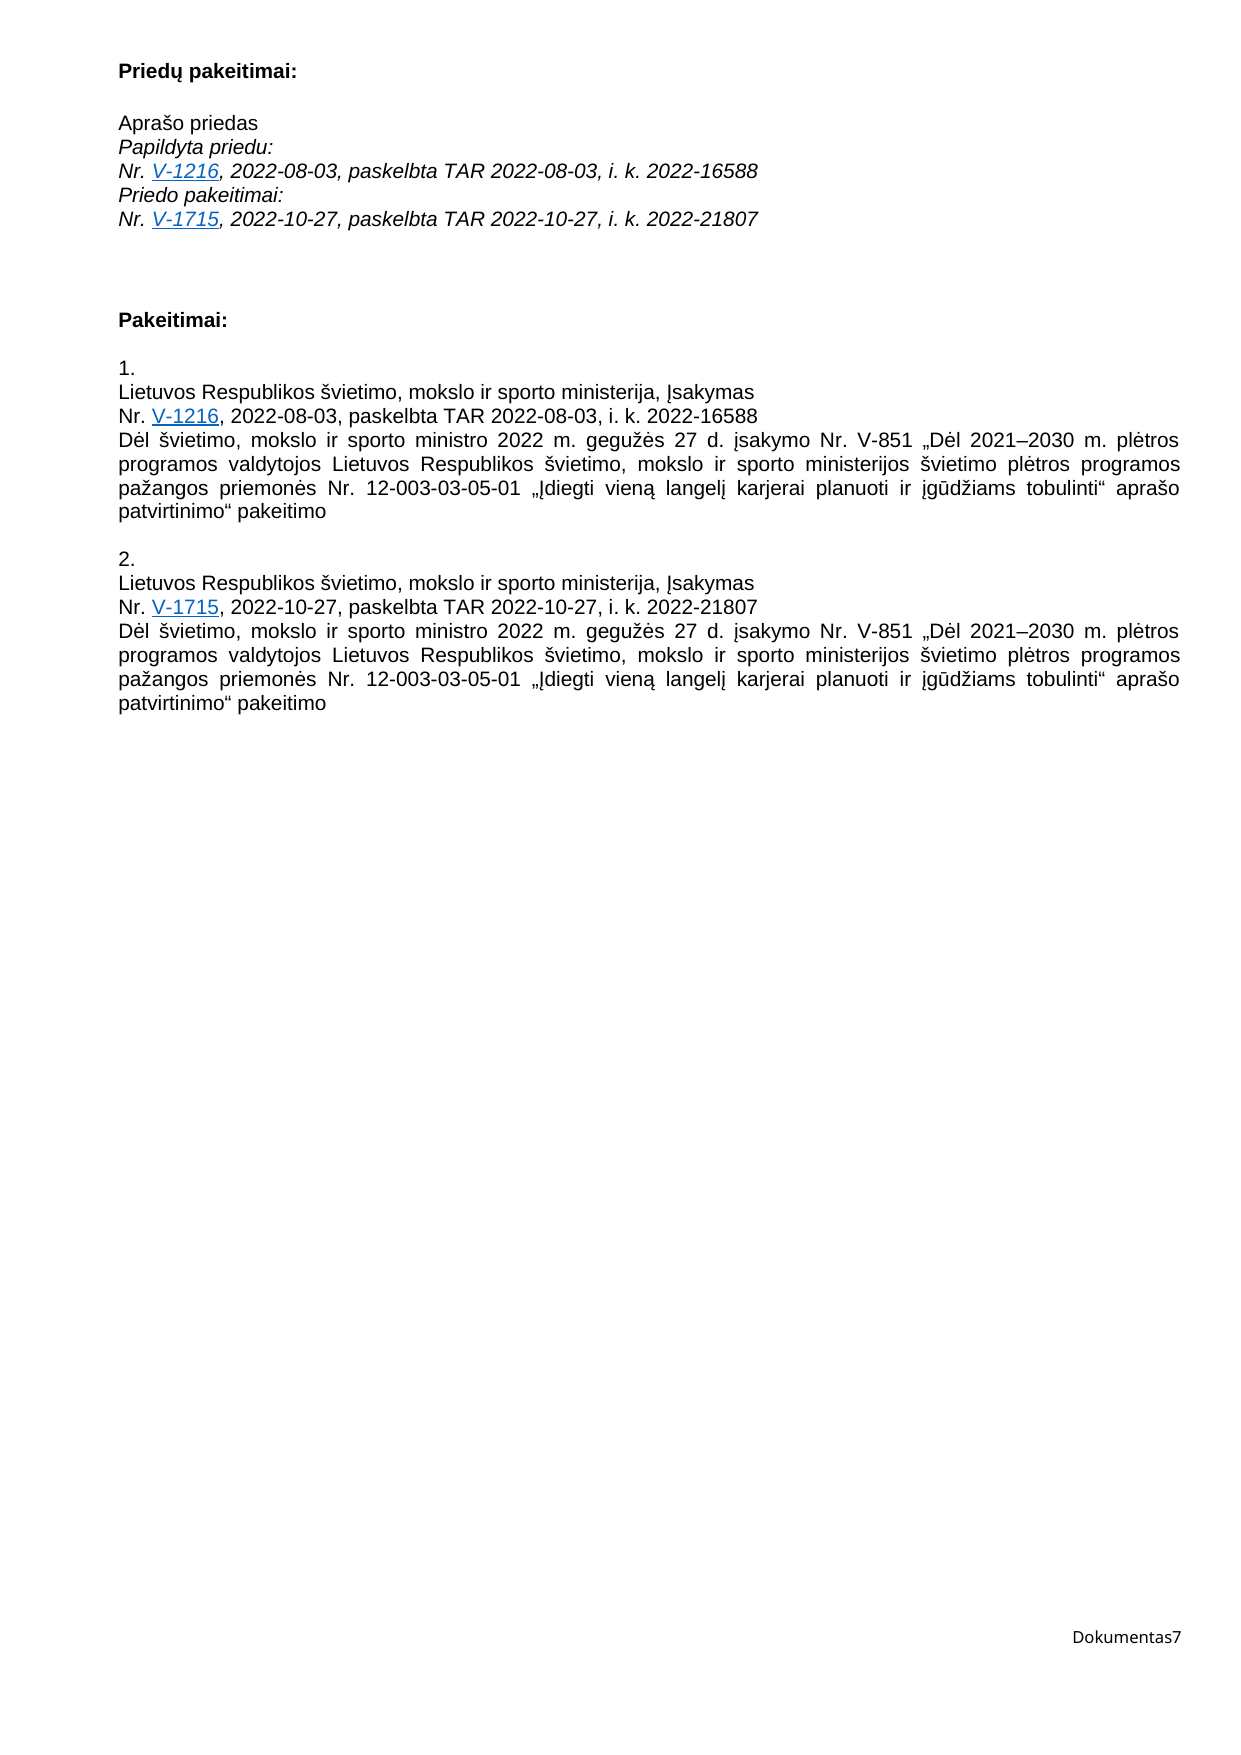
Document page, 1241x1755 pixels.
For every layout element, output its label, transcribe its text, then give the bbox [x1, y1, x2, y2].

text Dėl švietimo, mokslo ir sporto ministro 2022 m. gegužės 27 d. įsakymo Nr. V-851 „Dėl 2021–2030 m. plėtros programos valdytojos Lietuvos Respublikos švietimo, mokslo ir sporto ministerijos švietimo plėtros programos pažangos priemonės Nr. 12-003-03-05-01 „Įdiegti vieną langelį karjerai planuoti ir įgūdžiams tobulinti“ aprašo patvirtinimo“ pakeitimo [118, 427, 1182, 523]
text Priedų pakeitimai: [118, 58, 1182, 82]
text 2. [118, 547, 1182, 571]
text 1. [118, 356, 1182, 379]
text Pakeitimai: [118, 308, 1182, 332]
text Nr. V-1715, 2022-10-27, paskelbta TAR 2022-10-27, i. k. 2022-21807 [118, 207, 1182, 231]
text Lietuvos Respublikos švietimo, mokslo ir sporto ministerija, Įsakymas [118, 571, 1182, 595]
text Papildyta priedu: [118, 135, 1182, 159]
text Lietuvos Respublikos švietimo, mokslo ir sporto ministerija, Įsakymas [118, 379, 1182, 403]
text Nr. V-1216, 2022-08-03, paskelbta TAR 2022-08-03, i. k. 2022-16588 [118, 159, 1182, 183]
text Dėl švietimo, mokslo ir sporto ministro 2022 m. gegužės 27 d. įsakymo Nr. V-851 „Dėl 2021–2030 m. plėtros programos valdytojos Lietuvos Respublikos švietimo, mokslo ir sporto ministerijos švietimo plėtros programos pažangos priemonės Nr. 12-003-03-05-01 „Įdiegti vieną langelį karjerai planuoti ir įgūdžiams tobulinti“ aprašo patvirtinimo“ pakeitimo [118, 619, 1182, 715]
text Nr. V-1216, 2022-08-03, paskelbta TAR 2022-08-03, i. k. 2022-16588 [118, 403, 1182, 427]
text Priedo pakeitimai: [118, 183, 1182, 207]
text Aprašo priedas [118, 111, 1182, 135]
text Nr. V-1715, 2022-10-27, paskelbta TAR 2022-10-27, i. k. 2022-21807 [118, 595, 1182, 619]
